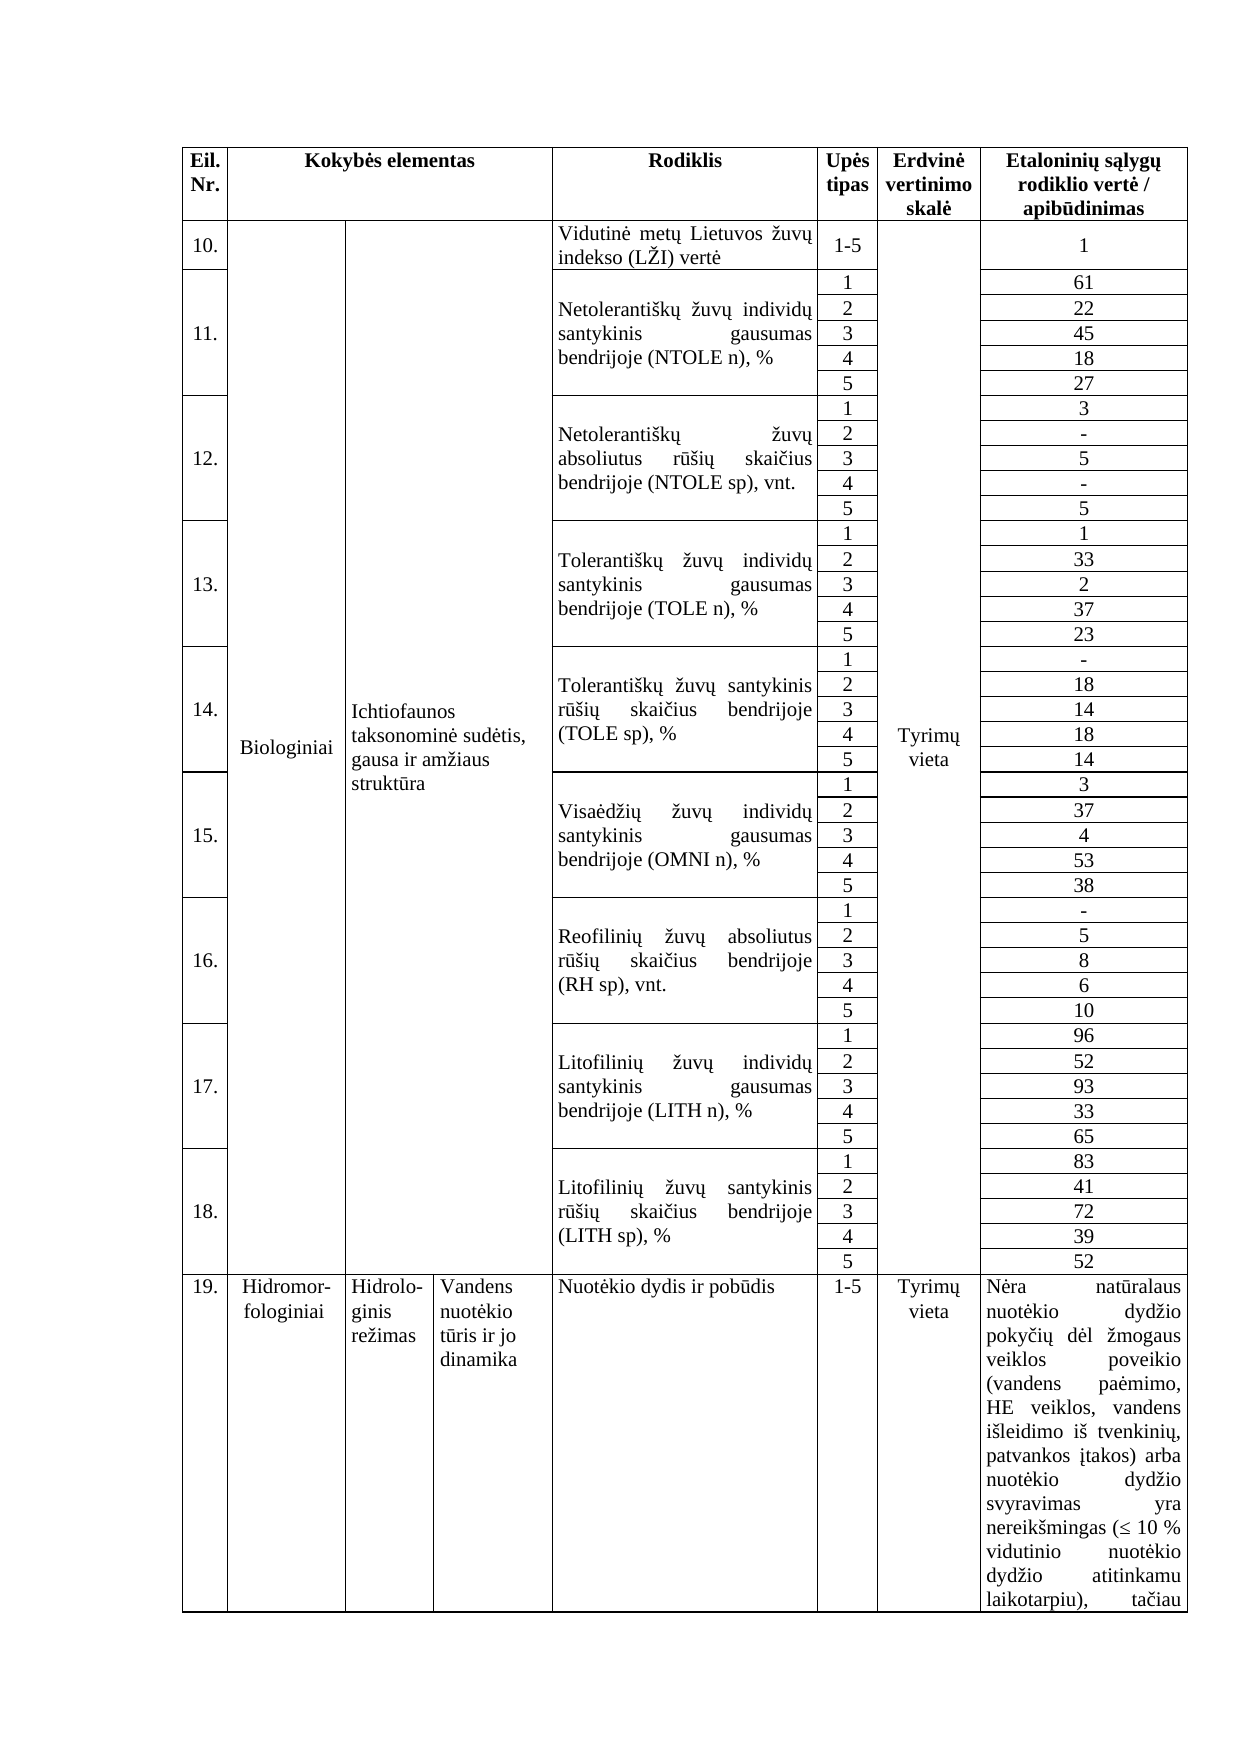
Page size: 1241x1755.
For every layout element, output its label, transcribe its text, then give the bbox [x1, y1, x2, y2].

table_cell 14 [981, 747, 1187, 771]
table_cell 3 [818, 321, 877, 344]
table_header Erdvinė vertinimo skalė [878, 148, 980, 220]
table_cell - [981, 421, 1187, 445]
table_cell Tyrimų vieta [878, 221, 980, 1273]
table_header Upės tipas [818, 148, 877, 220]
table_header Etaloninių sąlygų rodiklio vertė / apibūdinimas [981, 148, 1187, 220]
table_cell 15. [183, 773, 227, 897]
table_cell Reofilinių žuvų absoliutus rūšių skaičius bendrijoje (RH sp), vnt. [553, 898, 817, 1022]
table_cell 4 [818, 973, 877, 997]
table_cell 5 [981, 923, 1187, 947]
table_cell 5 [818, 496, 877, 520]
table_cell 1 [818, 396, 877, 420]
table_cell Tolerantiškų žuvų santykinis rūšių skaičius bendrijoje (TOLE sp), % [553, 647, 817, 771]
table_cell 33 [981, 546, 1187, 571]
table_cell 65 [981, 1124, 1187, 1148]
table_cell 52 [981, 1049, 1187, 1073]
table_cell 45 [981, 321, 1187, 344]
table_cell 22 [981, 295, 1187, 319]
table_cell Biologiniai [228, 221, 345, 1273]
table_cell 3 [818, 1199, 877, 1223]
table_cell Ichtiofaunos taksonominė sudėtis, gausa ir amžiaus struktūra [346, 221, 552, 1273]
table_cell 2 [818, 421, 877, 445]
table_cell Vandens nuotėkio tūris ir jo dinamika [434, 1275, 552, 1611]
table_cell 2 [818, 546, 877, 571]
table_cell 3 [981, 773, 1187, 796]
table_cell 18. [183, 1149, 227, 1273]
table_cell 8 [981, 948, 1187, 972]
table_cell 1 [981, 221, 1187, 269]
table_cell 2 [818, 923, 877, 947]
table_cell 18 [981, 672, 1187, 696]
table_cell Litofilinių žuvų santykinis rūšių skaičius bendrijoje (LITH sp), % [553, 1149, 817, 1273]
table_cell 61 [981, 270, 1187, 294]
table_cell 1 [818, 521, 877, 545]
table_cell Nuotėkio dydis ir pobūdis [553, 1275, 817, 1611]
table_cell 19. [183, 1275, 227, 1611]
table_cell 5 [981, 496, 1187, 520]
table_cell 52 [981, 1249, 1187, 1273]
table_cell Litofilinių žuvų individų santykinis gausumas bendrijoje (LITH n), % [553, 1024, 817, 1148]
table_cell 2 [981, 572, 1187, 596]
table_cell 3 [818, 572, 877, 596]
table_cell 1 [818, 773, 877, 796]
table_header Eil. Nr. [183, 148, 227, 220]
table_cell 1 [981, 521, 1187, 545]
table_cell Hidrolo-ginis režimas [346, 1275, 433, 1611]
table_cell 5 [818, 873, 877, 897]
table_cell 5 [818, 1124, 877, 1148]
table_cell 3 [818, 823, 877, 847]
table_cell Tyrimų vieta [878, 1275, 980, 1611]
table_cell 27 [981, 371, 1187, 395]
table_cell 14 [981, 697, 1187, 721]
table_cell 4 [981, 823, 1187, 847]
table_cell 5 [818, 1249, 877, 1273]
table_cell 23 [981, 622, 1187, 646]
table_cell 4 [818, 1099, 877, 1123]
table_cell 1-5 [818, 221, 877, 269]
table_cell 10 [981, 998, 1187, 1022]
table_cell 38 [981, 873, 1187, 897]
table_cell 11. [183, 270, 227, 395]
table_cell 3 [818, 697, 877, 721]
table_cell 16. [183, 898, 227, 1022]
table_cell Netolerantiškų žuvų absoliutus rūšių skaičius bendrijoje (NTOLE sp), vnt. [553, 396, 817, 520]
table_cell - [981, 471, 1187, 495]
table_cell 10. [183, 221, 227, 269]
table_cell 4 [818, 848, 877, 872]
table_cell 2 [818, 1049, 877, 1073]
table_cell - [981, 898, 1187, 922]
table_cell 1-5 [818, 1275, 877, 1611]
table_cell 33 [981, 1099, 1187, 1123]
table_cell 3 [981, 396, 1187, 420]
table_cell - [981, 647, 1187, 671]
table_cell 2 [818, 798, 877, 822]
table_cell 5 [818, 747, 877, 771]
table_cell Vidutinė metų Lietuvos žuvų indekso (LŽI) vertė [553, 221, 817, 269]
table_cell Netolerantiškų žuvų individų santykinis gausumas bendrijoje (NTOLE n), % [553, 270, 817, 395]
table_header Kokybės elementas [228, 148, 552, 220]
table_cell 41 [981, 1174, 1187, 1198]
table_cell 53 [981, 848, 1187, 872]
table_cell 4 [818, 346, 877, 370]
table_cell 4 [818, 597, 877, 621]
table_cell 4 [818, 471, 877, 495]
table_cell 6 [981, 973, 1187, 997]
table_cell 5 [818, 371, 877, 395]
table_cell 5 [818, 622, 877, 646]
table_cell 2 [818, 672, 877, 696]
table_cell 37 [981, 597, 1187, 621]
table_cell Tolerantiškų žuvų individų santykinis gausumas bendrijoje (TOLE n), % [553, 521, 817, 646]
table_cell 3 [818, 948, 877, 972]
table_cell 39 [981, 1224, 1187, 1248]
table_cell 1 [818, 1149, 877, 1173]
table_cell 5 [818, 998, 877, 1022]
table_cell 18 [981, 722, 1187, 746]
table_cell 3 [818, 446, 877, 470]
table_cell 12. [183, 396, 227, 520]
table_cell 83 [981, 1149, 1187, 1173]
table_cell Visaėdžių žuvų individų santykinis gausumas bendrijoje (OMNI n), % [553, 773, 817, 897]
table_cell 5 [981, 446, 1187, 470]
table_cell 2 [818, 1174, 877, 1198]
table_cell Hidromor-fologiniai [228, 1275, 345, 1611]
table_cell 96 [981, 1024, 1187, 1047]
table_cell 13. [183, 521, 227, 646]
table_cell 14. [183, 647, 227, 771]
table_header Rodiklis [553, 148, 817, 220]
table_cell 1 [818, 898, 877, 922]
table_cell 1 [818, 270, 877, 294]
table_cell 1 [818, 647, 877, 671]
table_cell 18 [981, 346, 1187, 370]
table_cell 2 [818, 295, 877, 319]
table_cell Nėra natūralaus nuotėkio dydžio pokyčių dėl žmogaus veiklos poveikio (vandens paėmimo, HE veiklos, vandens išleidimo iš tvenkinių, patvankos įtakos) arba nuotėkio dydžio svyravimas yra nereikšmingas (≤ 10 % vidutinio nuotėkio dydžio atitinkamu laikotarpiu), tačiau [981, 1275, 1187, 1611]
table_cell 37 [981, 798, 1187, 822]
table_cell 4 [818, 722, 877, 746]
table_cell 17. [183, 1024, 227, 1148]
table_cell 4 [818, 1224, 877, 1248]
table_cell 93 [981, 1074, 1187, 1098]
table_cell 72 [981, 1199, 1187, 1223]
table_cell 3 [818, 1074, 877, 1098]
table_cell 1 [818, 1024, 877, 1047]
